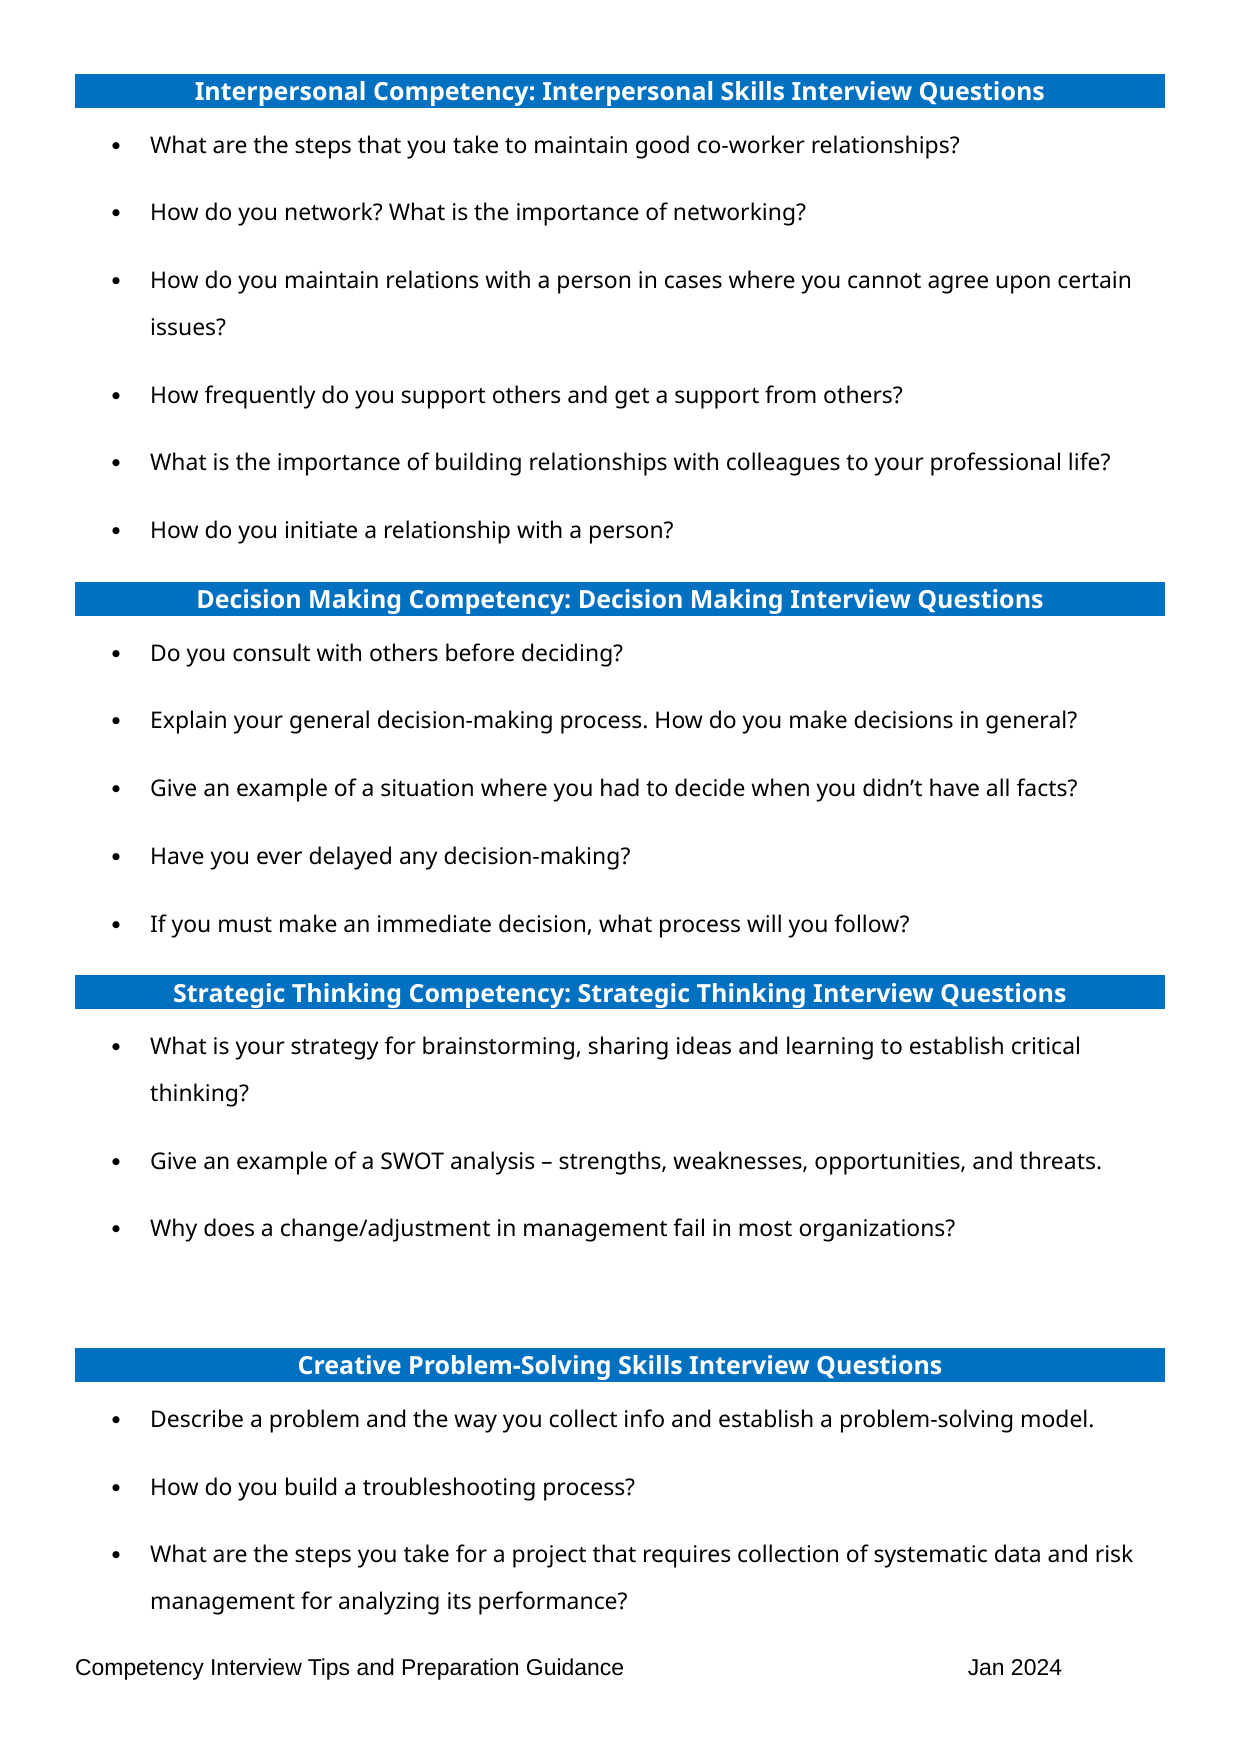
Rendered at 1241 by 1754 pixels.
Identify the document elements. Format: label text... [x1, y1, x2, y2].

list What are the steps that you take to maintain good co-worker relationships? [112, 129, 1165, 160]
list How do you build a troubleshooting process? [112, 1470, 1165, 1502]
list Explain your general decision-making process. How do you make decisions in general? [112, 704, 1165, 736]
list How frequently do you support others and get a support from others? [112, 379, 1165, 410]
list Do you consult with others before deciding? [112, 637, 1165, 668]
list Give an example of a situation where you had to decide when you didn’t have all facts? [112, 772, 1165, 803]
subtitle Interpersonal Competency: Interpersonal Skills Interview Questions [75, 74, 1165, 108]
list Describe a problem and the way you collect info and establish a problem-solving model. [112, 1403, 1165, 1434]
list How do you maintain relations with a person in cases where you cannot agree upon certain issues? [112, 264, 1165, 342]
subtitle Decision Making Competency: Decision Making Interview Questions [75, 582, 1165, 616]
list What are the steps you take for a project that requires collection of systematic data and risk management for analyzing its performance? [112, 1538, 1165, 1616]
subtitle Creative Problem-Solving Skills Interview Questions [75, 1348, 1165, 1382]
list Give an example of a SWOT analysis – strengths, weaknesses, opportunities, and threats. [112, 1145, 1165, 1176]
list What is your strategy for brainstorming, sharing ideas and learning to establish critical thinking? [112, 1030, 1165, 1108]
list If you must make an immediate decision, what process will you follow? [112, 907, 1165, 939]
list How do you network? What is the importance of networking? [112, 196, 1165, 228]
list What is the importance of building relationships with colleagues to your professional life? [112, 446, 1165, 478]
subtitle Strategic Thinking Competency: Strategic Thinking Interview Questions [75, 975, 1165, 1009]
list Why does a change/adjustment in management fail in most organizations? [112, 1212, 1165, 1244]
list How do you initiate a relationship with a person? [112, 514, 1165, 545]
list Have you ever delayed any decision-making? [112, 840, 1165, 871]
